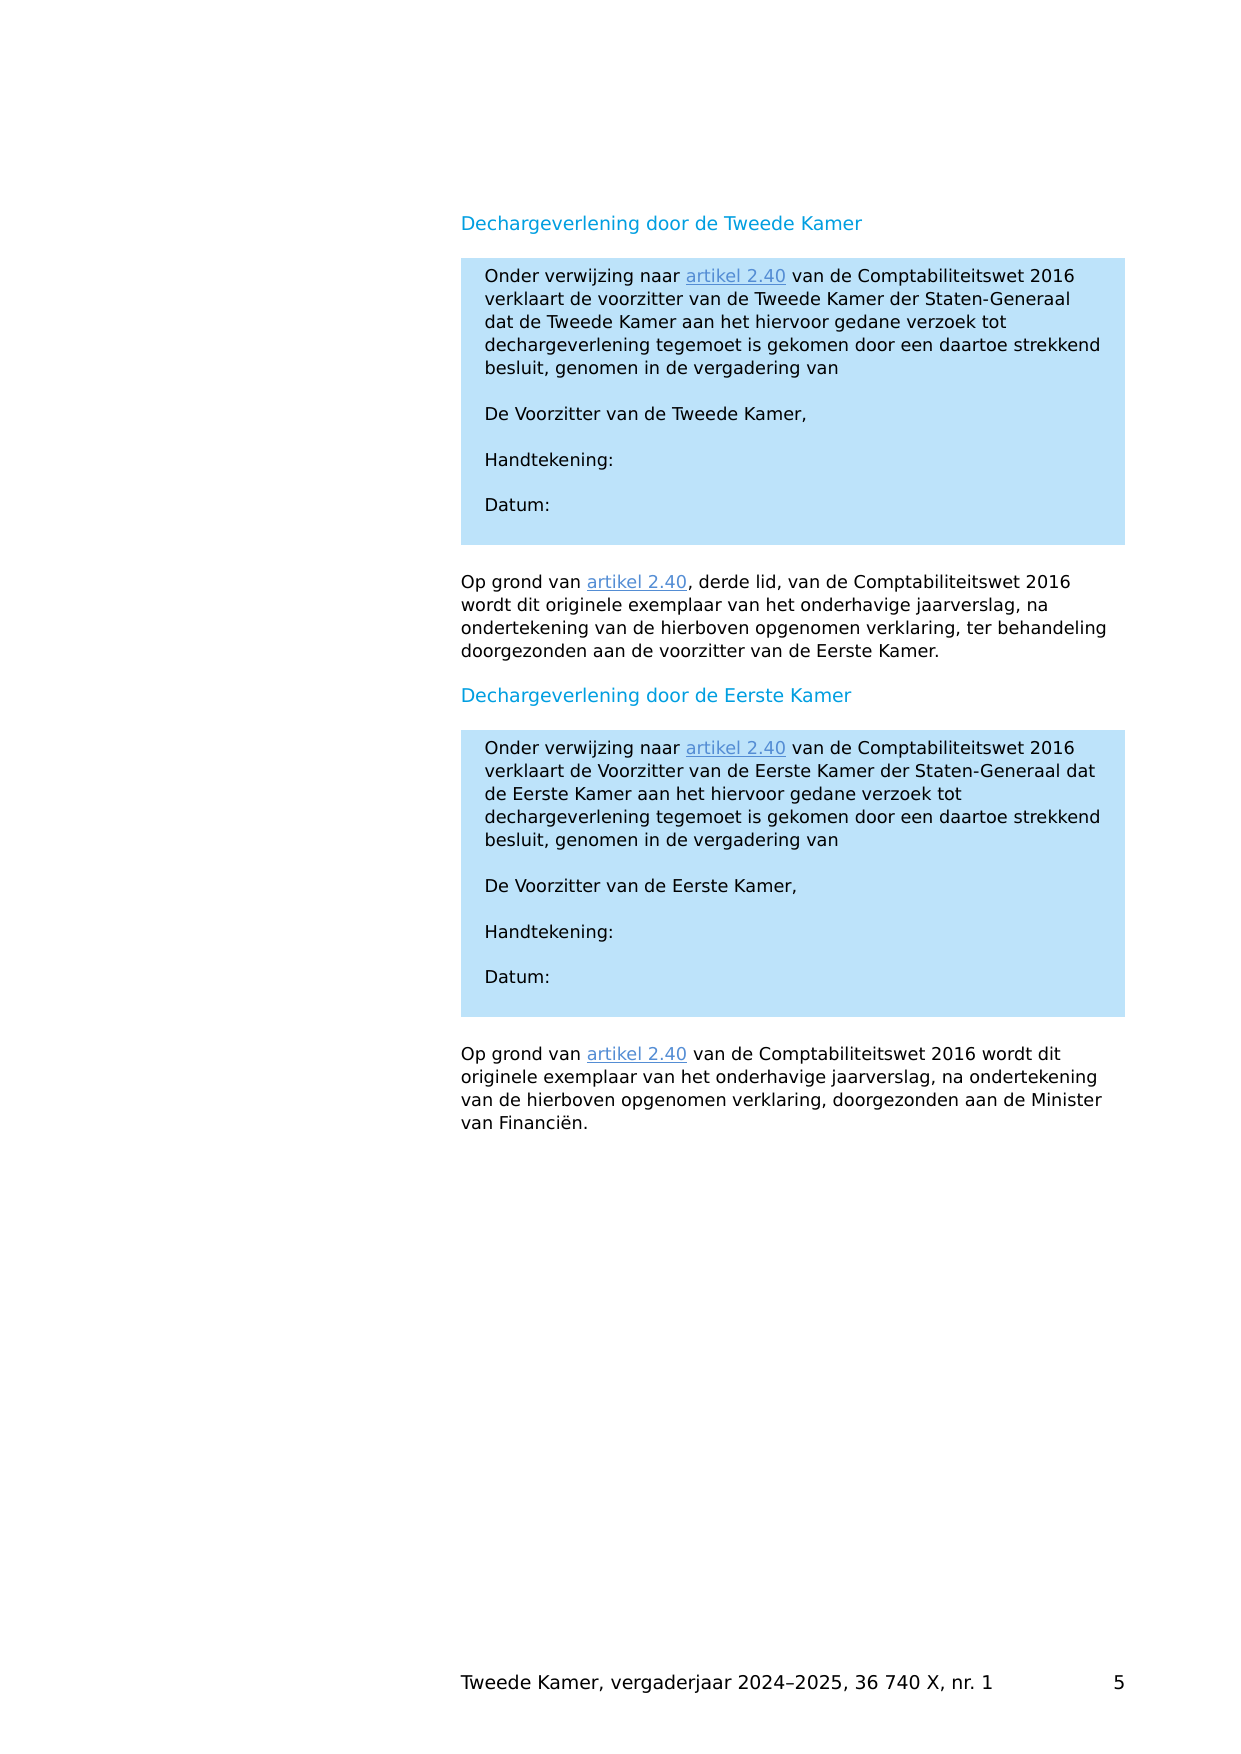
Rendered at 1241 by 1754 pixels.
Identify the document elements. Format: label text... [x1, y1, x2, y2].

title Dechargeverlening door de Eerste Kamer [461, 685, 1125, 707]
table_header Onder verwijzing naar artikel 2.40 van de Comptabiliteitswet 2016 verklaart de voorzitter van de Tweede Kamer der Staten-Generaal dat de Tweede Kamer aan het hiervoor gedane verzoek tot dechargeverlening tegemoet is gekomen door een daartoe strekkend besluit, genomen in de vergadering van De Voorzitter van de Tweede Kamer, Handtekening: Datum: [461, 258, 1125, 545]
title Dechargeverlening door de Tweede Kamer [461, 213, 1125, 235]
text Op grond van artikel 2.40 van de Comptabiliteitswet 2016 wordt dit originele exemplaar van het onderhavige jaarverslag, na ondertekening van de hierboven opgenomen verklaring, doorgezonden aan de Minister van Financiën. [461, 1042, 1125, 1134]
text Op grond van artikel 2.40, derde lid, van de Comptabiliteitswet 2016 wordt dit originele exemplaar van het onderhavige jaarverslag, na ondertekening van de hierboven opgenomen verklaring, ter behandeling doorgezonden aan de voorzitter van de Eerste Kamer. [461, 570, 1125, 662]
table_header Onder verwijzing naar artikel 2.40 van de Comptabiliteitswet 2016 verklaart de Voorzitter van de Eerste Kamer der Staten-Generaal dat de Eerste Kamer aan het hiervoor gedane verzoek tot dechargeverlening tegemoet is gekomen door een daartoe strekkend besluit, genomen in de vergadering van De Voorzitter van de Eerste Kamer, Handtekening: Datum: [461, 730, 1125, 1017]
